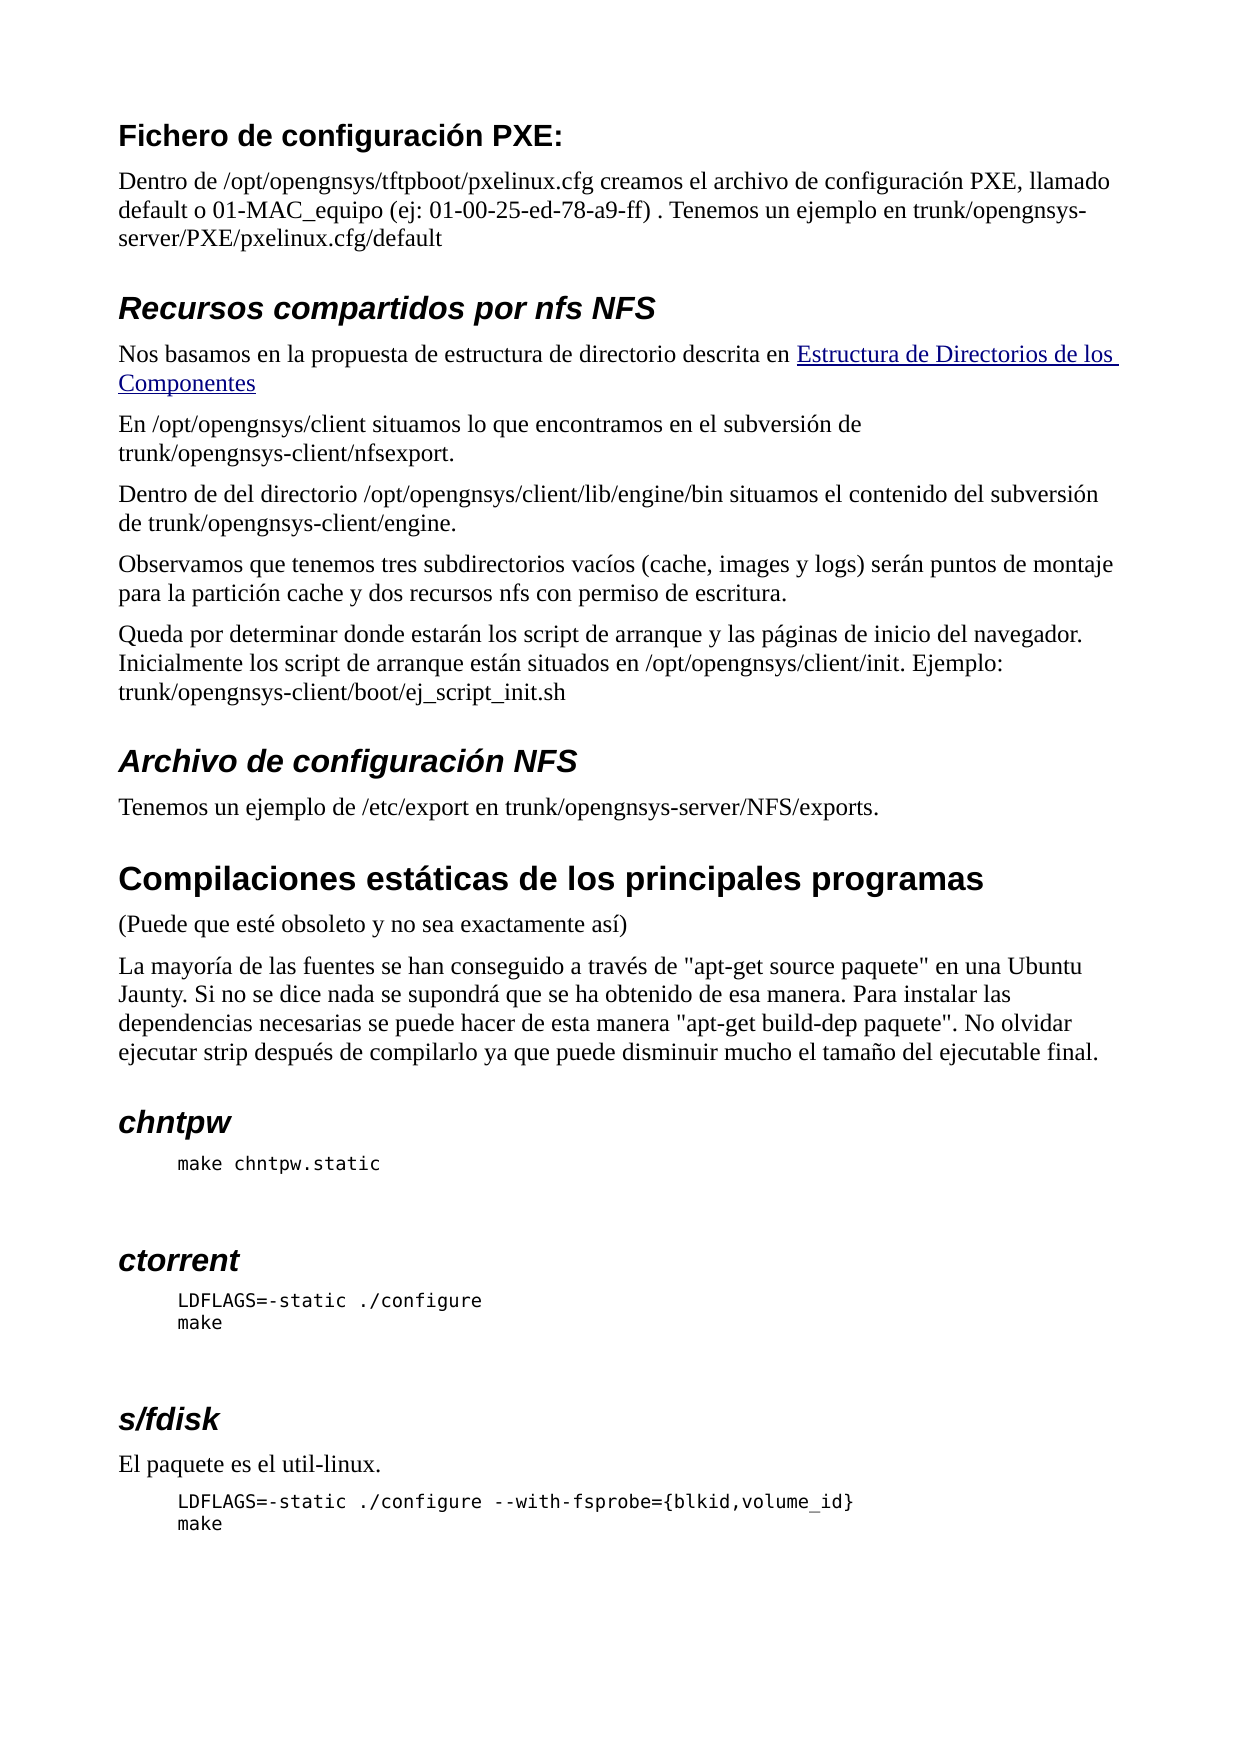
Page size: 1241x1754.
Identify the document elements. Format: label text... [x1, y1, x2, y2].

text Nos basamos en la propuesta de estructura de directorio descrita en Estructura de Directorios de los Componentes [118, 339, 1122, 397]
subtitle s/fdisk [118, 1400, 1122, 1437]
text Dentro de /opt/opengnsys/tftpboot/pxelinux.cfg creamos el archivo de configuración PXE, llamado default o 01-MAC_equipo (ej: 01-00-25-ed-78-a9-ff) . Tenemos un ejemplo en trunk/opengnsys-server/PXE/pxelinux.cfg/default [118, 166, 1122, 252]
text En /opt/opengnsys/client situamos lo que encontramos en el subversión de trunk/opengnsys-client/nfsexport. [118, 409, 1122, 467]
text Queda por determinar donde estarán los script de arranque y las páginas de inicio del navegador. Inicialmente los script de arranque están situados en /opt/opengnsys/client/init. Ejemplo: trunk/opengnsys-client/boot/ej_script_init.sh [118, 619, 1122, 705]
subtitle ctorrent [118, 1241, 1122, 1278]
text Observamos que tenemos tres subdirectorios vacíos (cache, images y logs) serán puntos de montaje para la partición cache y dos recursos nfs con permiso de escritura. [118, 549, 1122, 607]
subtitle Fichero de configuración PXE: [118, 118, 1122, 153]
text El paquete es el util-linux. [118, 1449, 1122, 1478]
text Tenemos un ejemplo de /etc/export en trunk/opengnsys-server/NFS/exports. [118, 792, 1122, 821]
text Dentro de del directorio /opt/opengnsys/client/lib/engine/bin situamos el contenido del subversión de trunk/opengnsys-client/engine. [118, 479, 1122, 537]
text La mayoría de las fuentes se han conseguido a través de "apt-get source paquete" en una Ubuntu Jaunty. Si no se dice nada se supondrá que se ha obtenido de esa manera. Para instalar las dependencias necesarias se puede hacer de esta manera "apt-get build-dep paquete". No olvidar ejecutar strip después de compilarlo ya que puede disminuir mucho el tamaño del ejecutable final. [118, 951, 1122, 1066]
subtitle chntpw [118, 1103, 1122, 1140]
subtitle Archivo de configuración NFS [118, 743, 1122, 780]
text (Puede que esté obsoleto y no sea exactamente así) [118, 909, 1122, 938]
text LDFLAGS=-static ./configure make [177, 1290, 1063, 1334]
subtitle Compilaciones estáticas de los principales programas [118, 858, 1122, 897]
subtitle Recursos compartidos por nfs NFS [118, 290, 1122, 327]
text make chntpw.static [177, 1153, 1063, 1174]
text LDFLAGS=-static ./configure --with-fsprobe={blkid,volume_id} make [177, 1491, 1063, 1534]
